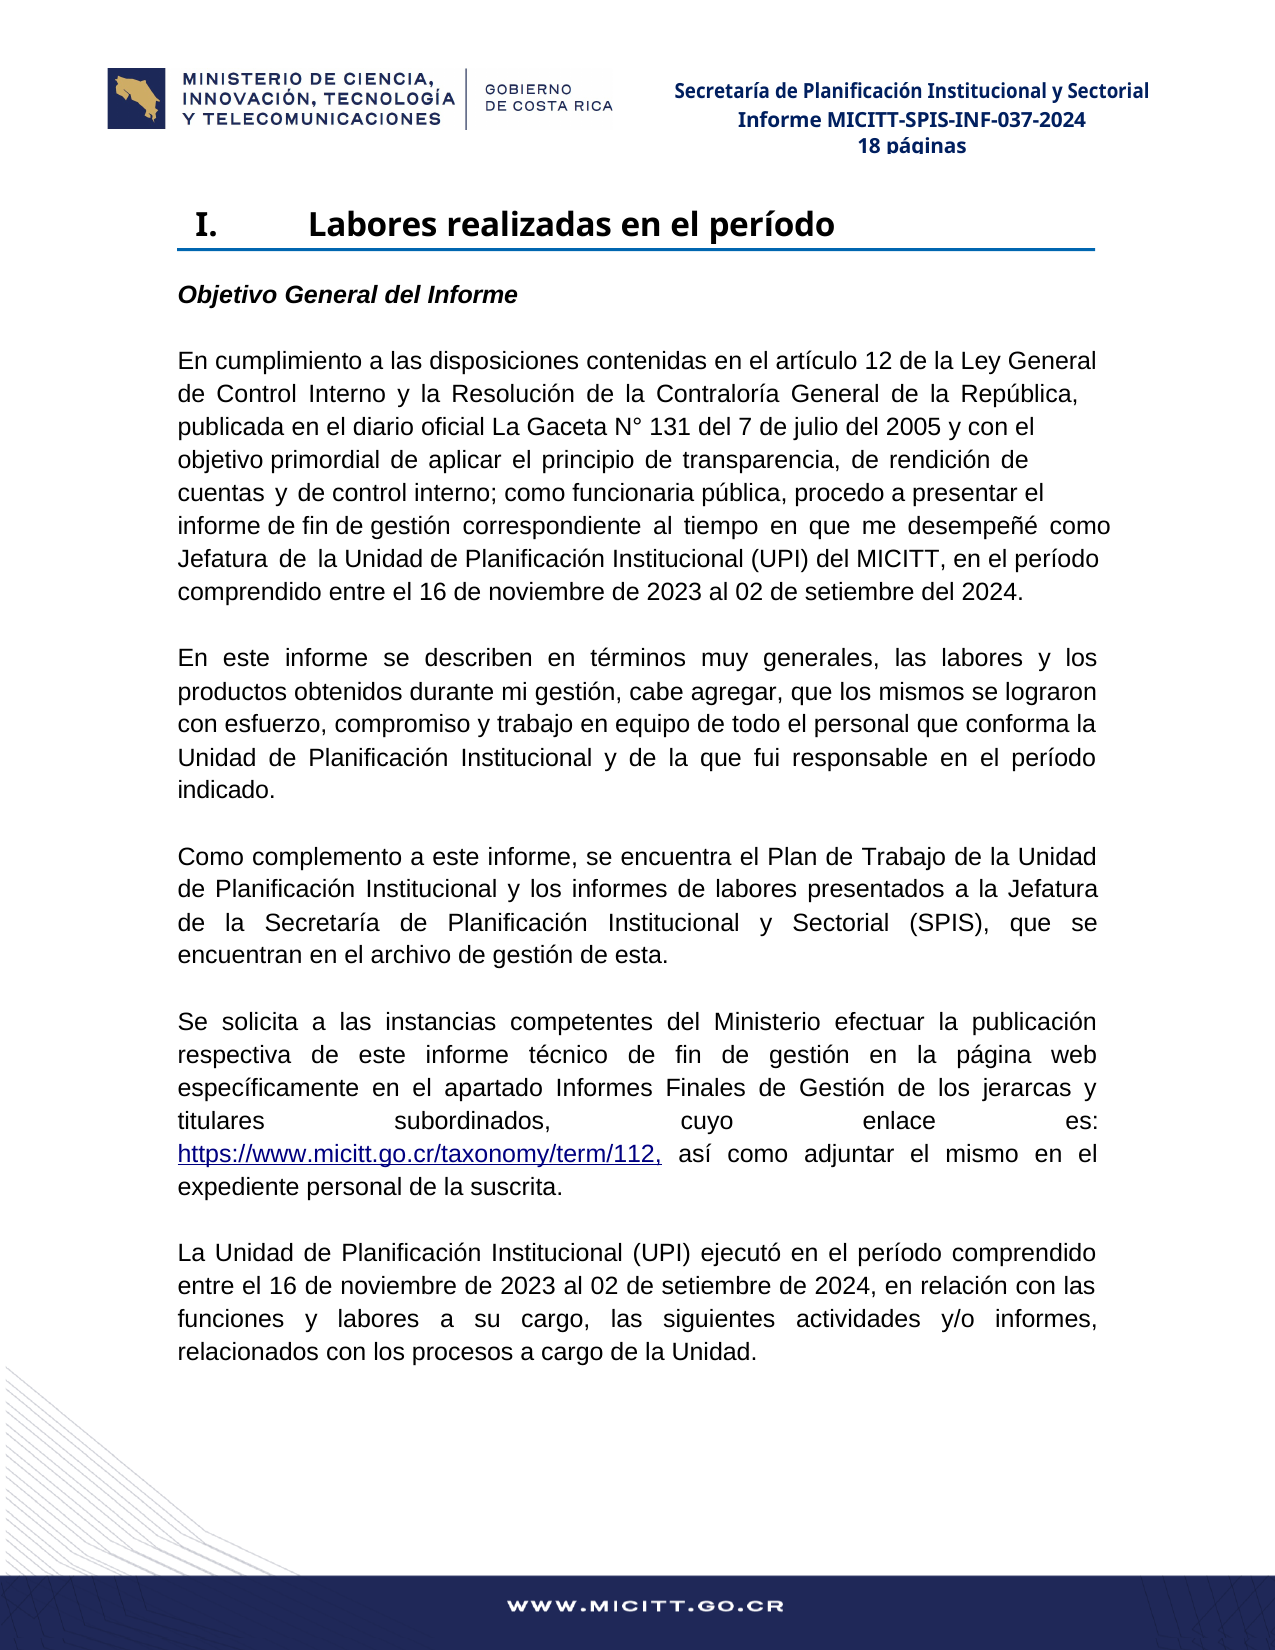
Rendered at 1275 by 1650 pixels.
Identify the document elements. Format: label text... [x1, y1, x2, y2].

text Se solicita a las instancias competentes del Ministerio efectuar la publicación respectiva de este informe técnico de fin de gestión en la página web específicamente en el apartado Informes Finales de Gestión de los jerarcas y titulares subordinados, cuyo enlace es: https://www.micitt.go.cr/taxonomy/term/112, así como adjuntar el mismo en el expediente personal de la suscrita. [177, 1007, 1098, 1201]
subtitle Objetivo General del Informe [177, 280, 1275, 309]
text La Unidad de Planificación Institucional (UPI) ejecutó en el período comprendido entre el 16 de noviembre de 2023 al 02 de setiembre de 2024, en relación con las funciones y labores a su cargo, las siguientes actividades y/o informes, relacionados con los procesos a cargo de la Unidad. [177, 1238, 1098, 1366]
text Como complemento a este informe, se encuentra el Plan de Trabajo de la Unidad de Planificación Institucional y los informes de labores presentados a la Jefatura de la Secretaría de Planificación Institucional y Sectorial (SPIS), que se encuentran en el archivo de gestión de esta. [177, 841, 1098, 969]
text En este informe se describen en términos muy generales, las labores y los productos obtenidos durante mi gestión, cabe agregar, que los mismos se lograron con esfuerzo, compromiso y trabajo en equipo de todo el personal que conforma la Unidad de Planificación Institucional y de la que fui responsable en el período indicado. [177, 643, 1098, 804]
list Labores realizadas en el período [195, 201, 1275, 246]
text En cumplimiento a las disposiciones contenidas en el artículo 12 de la Ley General de Control Interno y la Resolución de la Contraloría General de la República, publicada en el diario oficial La Gaceta N° 131 del 7 de julio del 2005 y con el objetivo primordial de aplicar el principio de transparencia, de rendición de cuentas y de control interno; como funcionaria pública, procedo a presentar el informe de fin de gestión correspondiente al tiempo en que me desempeñé como Jefatura de la Unidad de Planificación Institucional (UPI) del MICITT, en el período comprendido entre el 16 de noviembre de 2023 al 02 de setiembre del 2024. [177, 346, 1118, 606]
